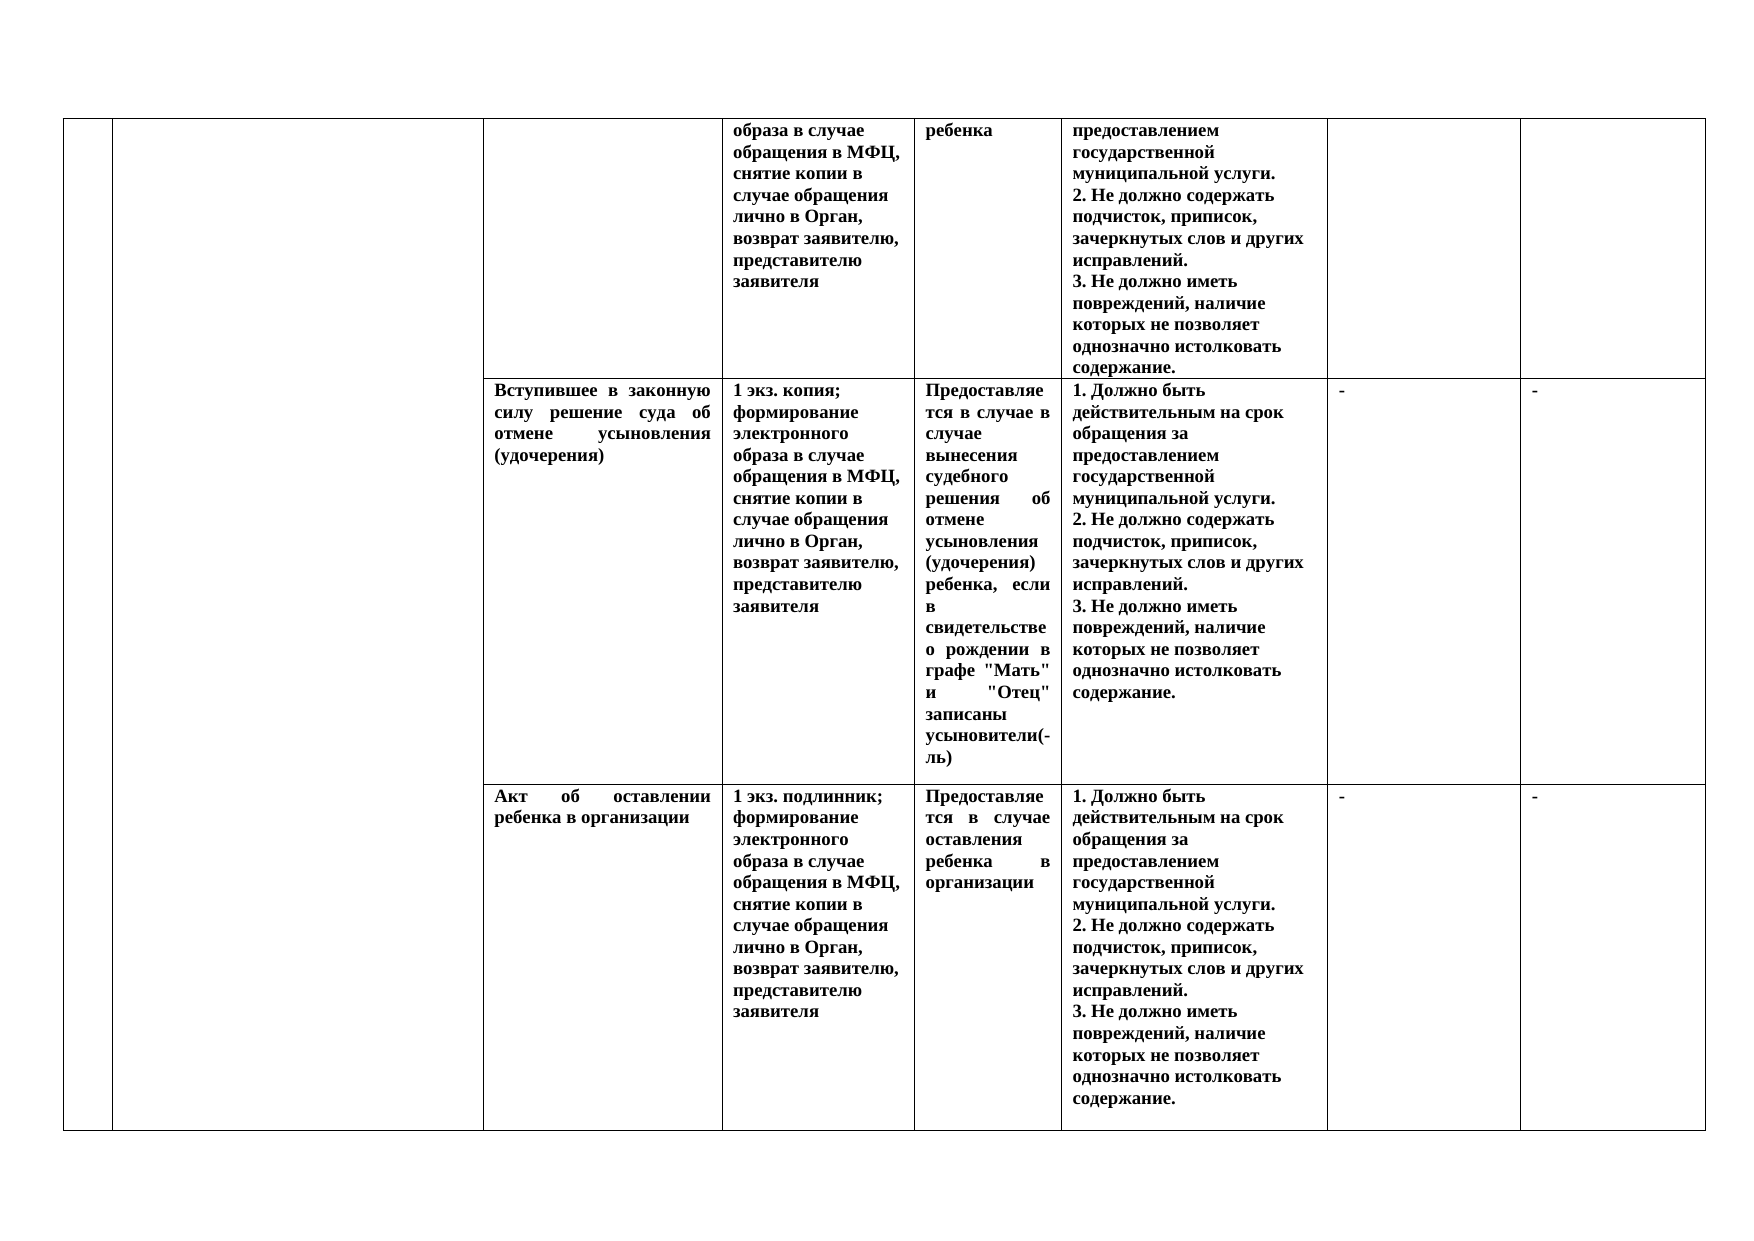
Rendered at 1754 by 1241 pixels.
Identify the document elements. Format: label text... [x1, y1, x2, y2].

table_cell 1 экз. копия; формирование электронного образа в случае обращения в МФЦ, снятие копии в случае обращения лично в Орган, возврат заявителю, представителю заявителя [723, 379, 914, 784]
table_cell Предоставляется в случае в случае вынесения судебного решения об отмене усыновления (удочерения) ребенка, если в свидетельстве о рождении в графе "Мать" и "Отец" записаны усыновители(-ль) [915, 379, 1061, 784]
table_cell - [1521, 119, 1705, 378]
table_cell Вступившее в законную силу решение суда об отмене усыновления (удочерения) [484, 379, 722, 784]
table_cell 1. Должно быть действительным на срок обращения за предоставлением государственной муниципальной услуги. 2. Не должно содержать подчисток, приписок, зачеркнутых слов и других исправлений. 3. Не должно иметь повреждений, наличие которых не позволяет однозначно истолковать содержание. [1062, 379, 1327, 784]
table_cell 1 экз. подлинник; формирование электронного образа в случае обращения в МФЦ, снятие копии в случае обращения лично в Орган, возврат заявителю, представителю заявителя [723, 785, 914, 1130]
table_cell - [1328, 119, 1520, 378]
table_cell образа в случае обращения в МФЦ, снятие копии в случае обращения лично в Орган, возврат заявителю, представителю заявителя [723, 119, 914, 378]
table_cell 1. Должно быть действительным на срок обращения за предоставлением государственной муниципальной услуги. 2. Не должно содержать подчисток, приписок, зачеркнутых слов и других исправлений. 3. Не должно иметь повреждений, наличие которых не позволяет однозначно истолковать содержание. [1062, 785, 1327, 1130]
table_cell ребенка [915, 119, 1061, 378]
table_cell - [1521, 785, 1705, 1130]
table_cell предоставлением государственной муниципальной услуги. 2. Не должно содержать подчисток, приписок, зачеркнутых слов и других исправлений. 3. Не должно иметь повреждений, наличие которых не позволяет однозначно истолковать содержание. [1062, 119, 1327, 378]
table_cell - [1521, 379, 1705, 784]
table_cell Акт об оставлении ребенка в организации [484, 785, 722, 1130]
table_cell [484, 119, 722, 378]
table_cell - [1328, 379, 1520, 784]
table_cell Предоставляется в случае оставления ребенка в организации [915, 785, 1061, 1130]
table_cell - [1328, 785, 1520, 1130]
